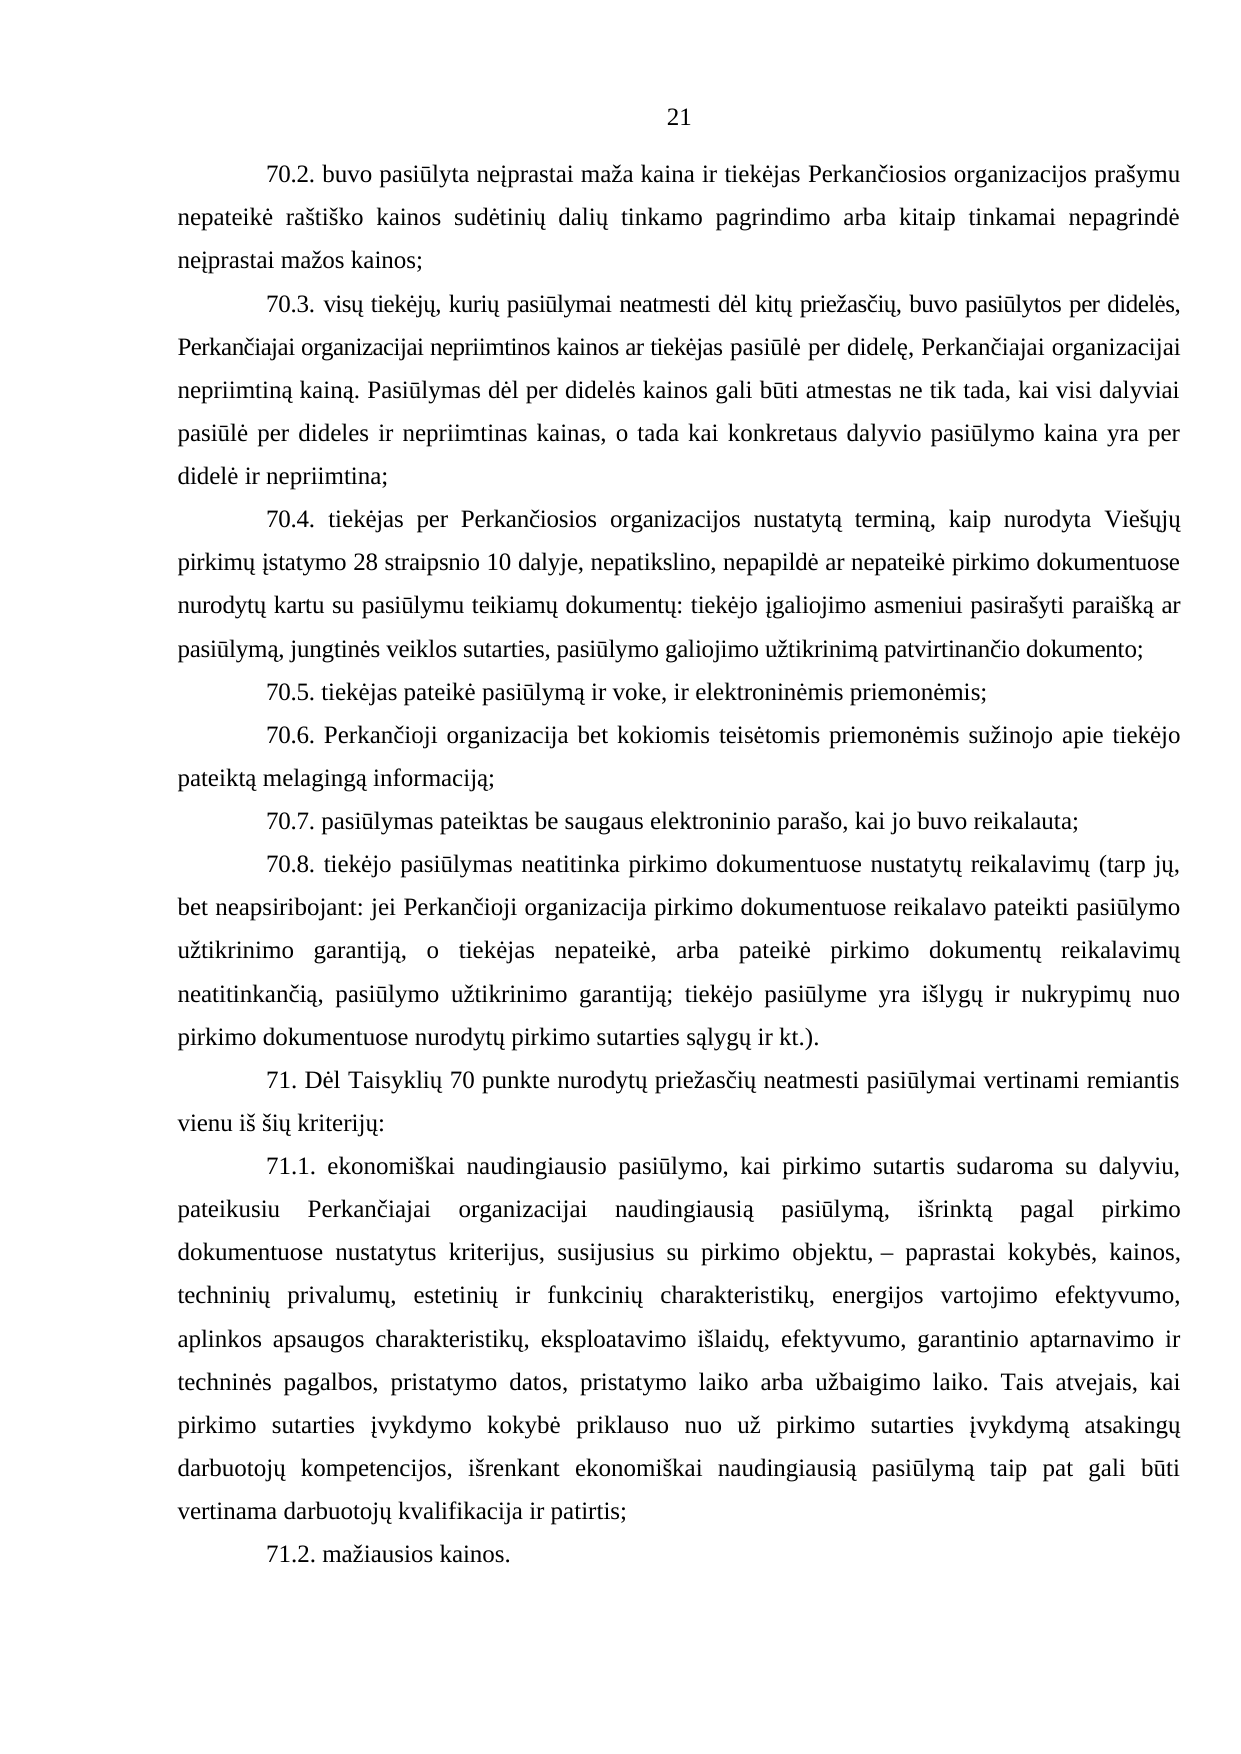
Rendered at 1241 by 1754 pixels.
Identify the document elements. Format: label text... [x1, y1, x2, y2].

text 70.2. buvo pasiūlyta neįprastai maža kaina ir tiekėjas Perkančiosios organizacijos prašymu nepateikė raštiško kainos sudėtinių dalių tinkamo pagrindimo arba kitaip tinkamai nepagrindė neįprastai mažos kainos; [177, 159, 1181, 274]
text 70.6. Perkančioji organizacija bet kokiomis teisėtomis priemonėmis sužinojo apie tiekėjo pateiktą melagingą informaciją; [177, 720, 1181, 792]
text 71.2. mažiausios kainos. [177, 1539, 1181, 1568]
text 70.7. pasiūlymas pateiktas be saugaus elektroninio parašo, kai jo buvo reikalauta; [177, 806, 1181, 835]
text 71. Dėl Taisyklių 70 punkte nurodytų priežasčių neatmesti pasiūlymai vertinami remiantis vienu iš šių kriterijų: [177, 1065, 1181, 1137]
text 70.5. tiekėjas pateikė pasiūlymą ir voke, ir elektroninėmis priemonėmis; [177, 677, 1181, 706]
text 70.4. tiekėjas per Perkančiosios organizacijos nustatytą terminą, kaip nurodyta Viešųjų pirkimų įstatymo 28 straipsnio 10 dalyje, nepatikslino, nepapildė ar nepateikė pirkimo dokumentuose nurodytų kartu su pasiūlymu teikiamų dokumentų: tiekėjo įgaliojimo asmeniui pasirašyti paraišką ar pasiūlymą, jungtinės veiklos sutarties, pasiūlymo galiojimo užtikrinimą patvirtinančio dokumento; [177, 504, 1181, 662]
text 71.1. ekonomiškai naudingiausio pasiūlymo, kai pirkimo sutartis sudaroma su dalyviu, pateikusiu Perkančiajai organizacijai naudingiausią pasiūlymą, išrinktą pagal pirkimo dokumentuose nustatytus kriterijus, susijusius su pirkimo objektu, – paprastai kokybės, kainos, techninių privalumų, estetinių ir funkcinių charakteristikų, energijos vartojimo efektyvumo, aplinkos apsaugos charakteristikų, eksploatavimo išlaidų, efektyvumo, garantinio aptarnavimo ir techninės pagalbos, pristatymo datos, pristatymo laiko arba užbaigimo laiko. Tais atvejais, kai pirkimo sutarties įvykdymo kokybė priklauso nuo už pirkimo sutarties įvykdymą atsakingų darbuotojų kompetencijos, išrenkant ekonomiškai naudingiausią pasiūlymą taip pat gali būti vertinama darbuotojų kvalifikacija ir patirtis; [177, 1151, 1181, 1525]
text 70.3. visų tiekėjų, kurių pasiūlymai neatmesti dėl kitų priežasčių, buvo pasiūlytos per didelės, Perkančiajai organizacijai nepriimtinos kainos ar tiekėjas pasiūlė per didelę, Perkančiajai organizacijai nepriimtiną kainą. Pasiūlymas dėl per didelės kainos gali būti atmestas ne tik tada, kai visi dalyviai pasiūlė per dideles ir nepriimtinas kainas, o tada kai konkretaus dalyvio pasiūlymo kaina yra per didelė ir nepriimtina; [177, 289, 1181, 490]
text 70.8. tiekėjo pasiūlymas neatitinka pirkimo dokumentuose nustatytų reikalavimų (tarp jų, bet neapsiribojant: jei Perkančioji organizacija pirkimo dokumentuose reikalavo pateikti pasiūlymo užtikrinimo garantiją, o tiekėjas nepateikė, arba pateikė pirkimo dokumentų reikalavimų neatitinkančią, pasiūlymo užtikrinimo garantiją; tiekėjo pasiūlyme yra išlygų ir nukrypimų nuo pirkimo dokumentuose nurodytų pirkimo sutarties sąlygų ir kt.). [177, 849, 1181, 1051]
